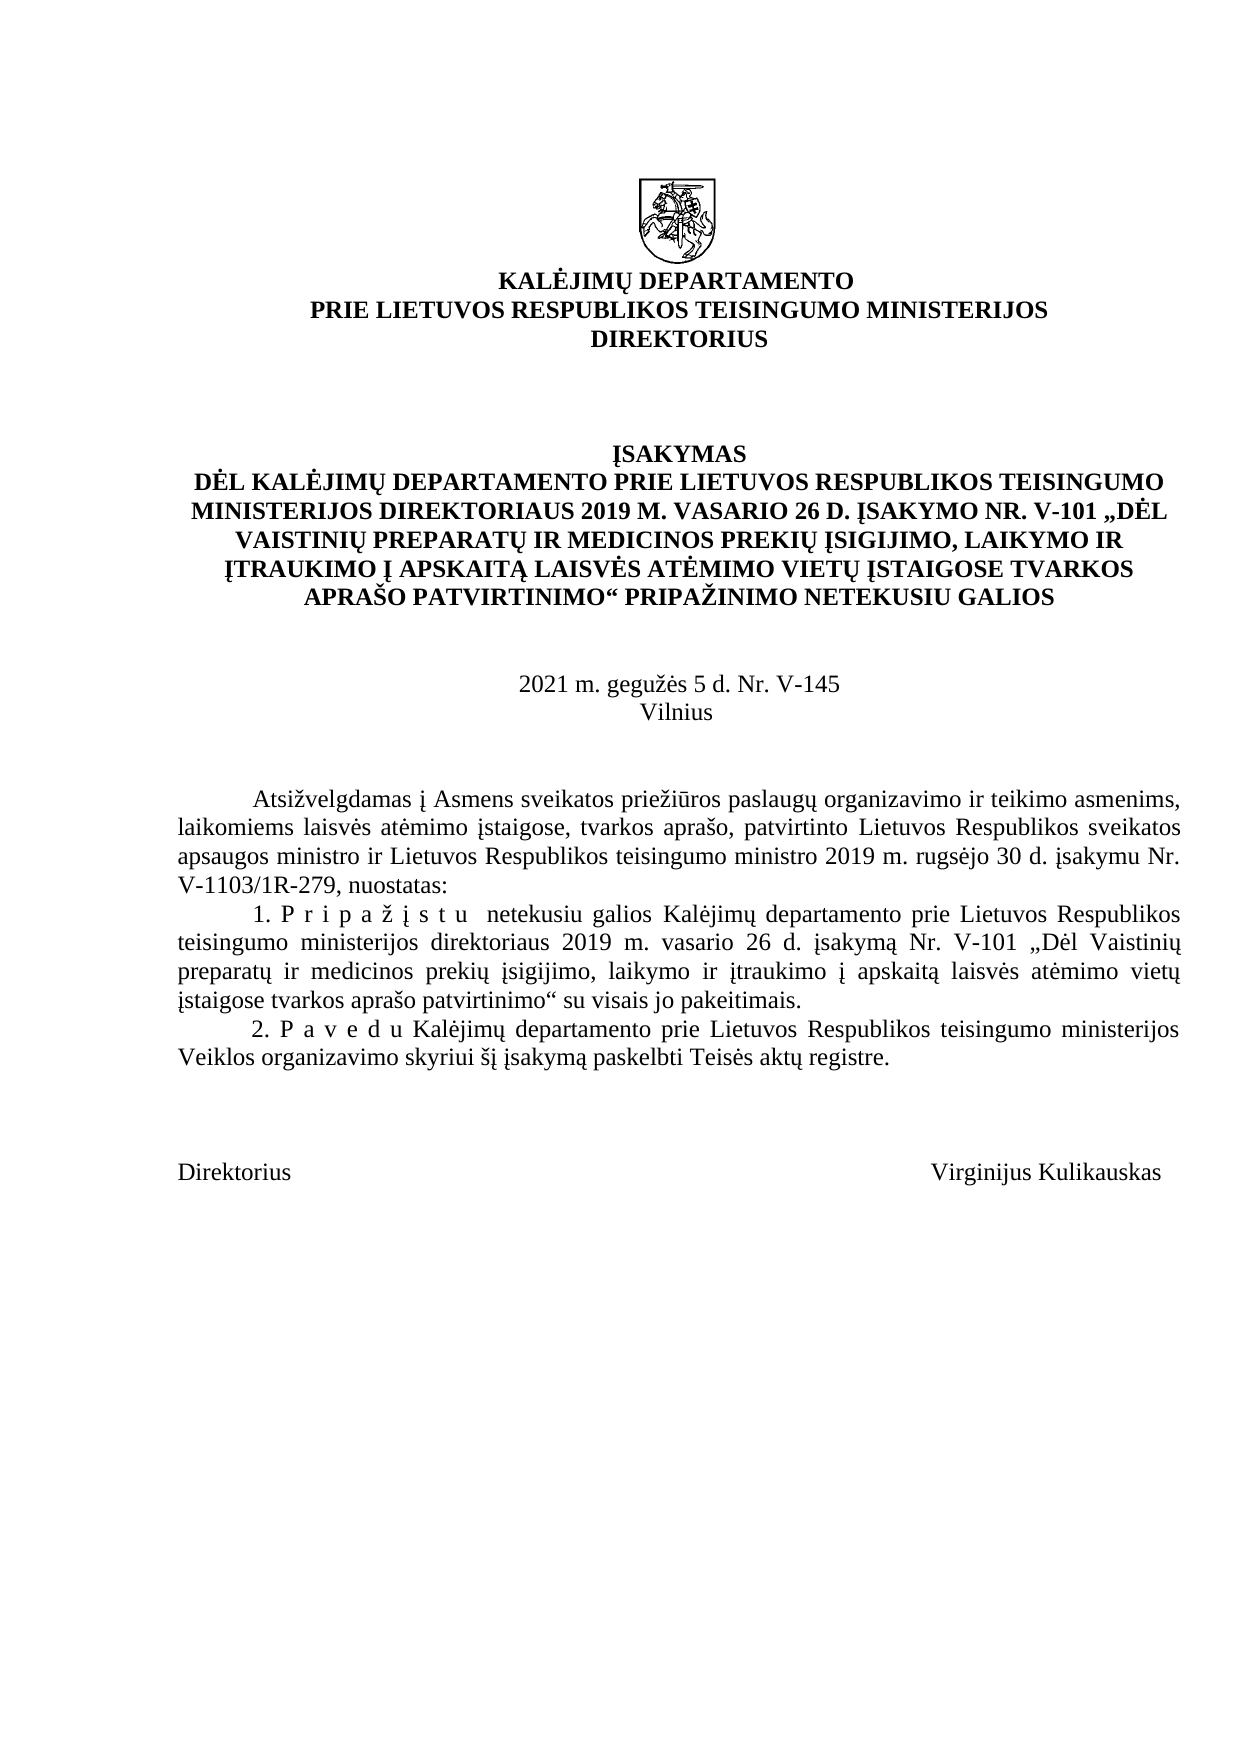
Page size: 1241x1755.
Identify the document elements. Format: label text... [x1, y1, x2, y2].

text KALĖJIMŲ DEPARTAMENTO [177, 266, 1181, 295]
text 2. P a v e d u Kalėjimų departamento prie Lietuvos Respublikos teisingumo ministerijos Veiklos organizavimo skyriui šį įsakymą paskelbti Teisės aktų registre. [177, 1014, 1181, 1071]
text DIREKTORIUS [177, 324, 1181, 352]
text Direktorius Virginijus Kulikauskas [177, 1157, 1181, 1186]
text Atsižvelgdamas į Asmens sveikatos priežiūros paslaugų organizavimo ir teikimo asmenims, laikomiems laisvės atėmimo įstaigose, tvarkos aprašo, patvirtinto Lietuvos Respublikos sveikatos apsaugos ministro ir Lietuvos Respublikos teisingumo ministro 2019 m. rugsėjo 30 d. įsakymu Nr. V-1103/1R-279, nuostatas: [177, 784, 1181, 899]
text ĮSAKYMAS [177, 439, 1181, 467]
text 2021 m. gegužės 5 d. Nr. V-145 [177, 669, 1181, 697]
text PRIE LIETUVOS RESPUBLIKOS TEISINGUMO MINISTERIJOS [177, 295, 1181, 324]
text DĖL KALĖJIMŲ DEPARTAMENTO PRIE LIETUVOS RESPUBLIKOS TEISINGUMO MINISTERIJOS DIREKTORIAUS 2019 M. VASARIO 26 D. ĮSAKYMO NR. V-101 „DĖL VAISTINIŲ PREPARATŲ IR MEDICINOS PREKIŲ ĮSIGIJIMO, LAIKYMO IR ĮTRAUKIMO Į APSKAITĄ LAISVĖS ATĖMIMO VIETŲ ĮSTAIGOSE TVARKOS APRAŠO patvirtinimo“ PRIPAŽINIMO NETEKUSIU GALIOS [177, 467, 1181, 611]
text Vilnius [177, 697, 1181, 726]
text 1. P r i p a ž į s t u netekusiu galios Kalėjimų departamento prie Lietuvos Respublikos teisingumo ministerijos direktoriaus 2019 m. vasario 26 d. įsakymą Nr. V-101 „Dėl Vaistinių preparatų ir medicinos prekių įsigijimo, laikymo ir įtraukimo į apskaitą laisvės atėmimo vietų įstaigose tvarkos aprašo patvirtinimo“ su visais jo pakeitimais. [177, 899, 1181, 1014]
